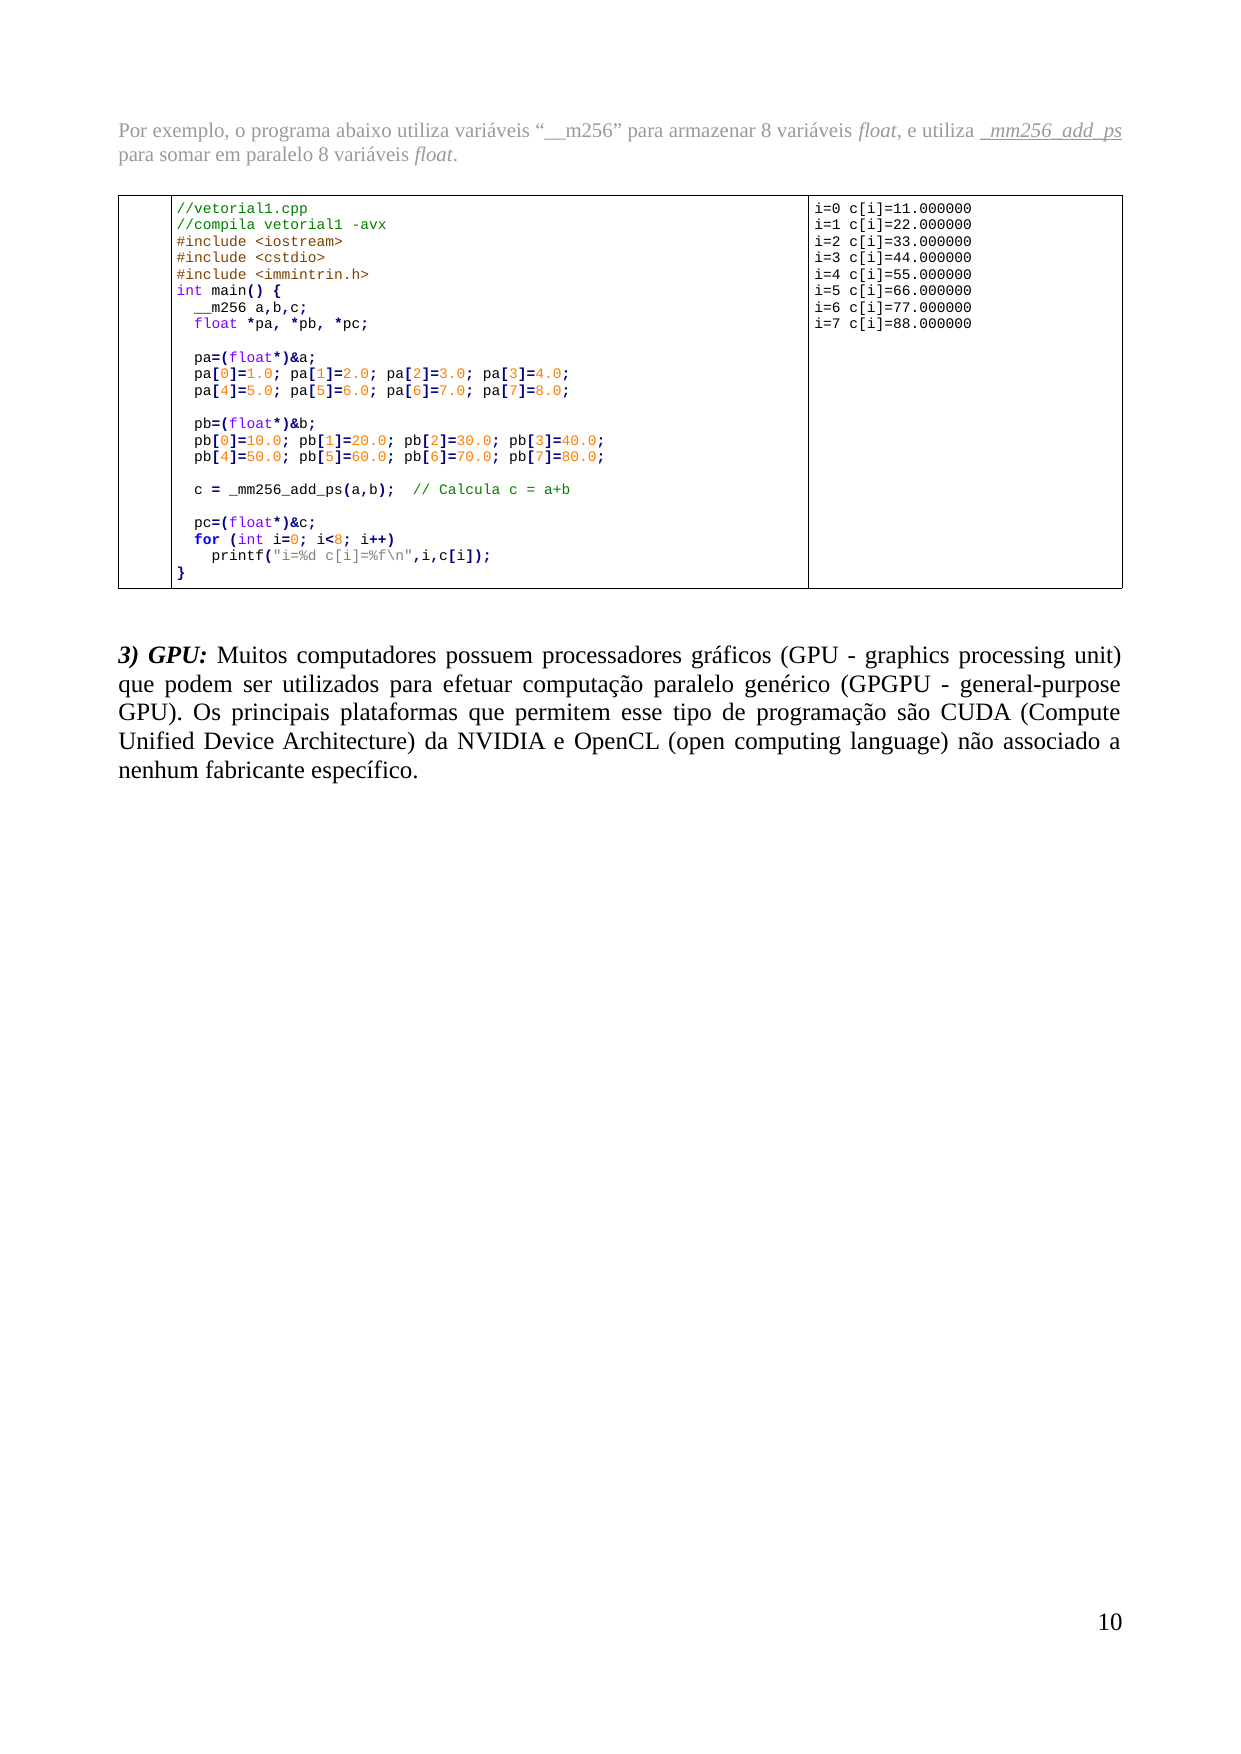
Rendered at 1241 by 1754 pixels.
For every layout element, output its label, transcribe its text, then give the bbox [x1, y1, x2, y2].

text 3) GPU: Muitos computadores possuem processadores gráficos (GPU - graphics processing unit) que podem ser utilizados para efetuar computação paralelo genérico (GPGPU - general-purpose GPU). Os principais plataformas que permitem esse tipo de programação são CUDA (Compute Unified Device Architecture) da NVIDIA e OpenCL (open computing language) não associado a nenhum fabricante específico. [118, 640, 1122, 784]
text Por exemplo, o programa abaixo utiliza variáveis “__m256” para armazenar 8 variáveis float, e utiliza _mm256_add_ps para somar em paralelo 8 variáveis float. [118, 118, 1122, 166]
table_header //vetorial1.cpp //compila vetorial1 -avx #include <iostream> #include <cstdio> #include <immintrin.h> int main() { __m256 a,b,c; float *pa, *pb, *pc; pa=(float*)&a; pa[0]=1.0; pa[1]=2.0; pa[2]=3.0; pa[3]=4.0; pa[4]=5.0; pa[5]=6.0; pa[6]=7.0; pa[7]=8.0; pb=(float*)&b; pb[0]=10.0; pb[1]=20.0; pb[2]=30.0; pb[3]=40.0; pb[4]=50.0; pb[5]=60.0; pb[6]=70.0; pb[7]=80.0; c = _mm256_add_ps(a,b); // Calcula c = a+b pc=(float*)&c; for (int i=0; i<8; i++) printf("i=%d c[i]=%f\n",i,c[i]); } [172, 196, 808, 587]
table_header i=0 c[i]=11.000000 i=1 c[i]=22.000000 i=2 c[i]=33.000000 i=3 c[i]=44.000000 i=4 c[i]=55.000000 i=5 c[i]=66.000000 i=6 c[i]=77.000000 i=7 c[i]=88.000000 [809, 196, 1122, 587]
table_header [119, 196, 171, 587]
